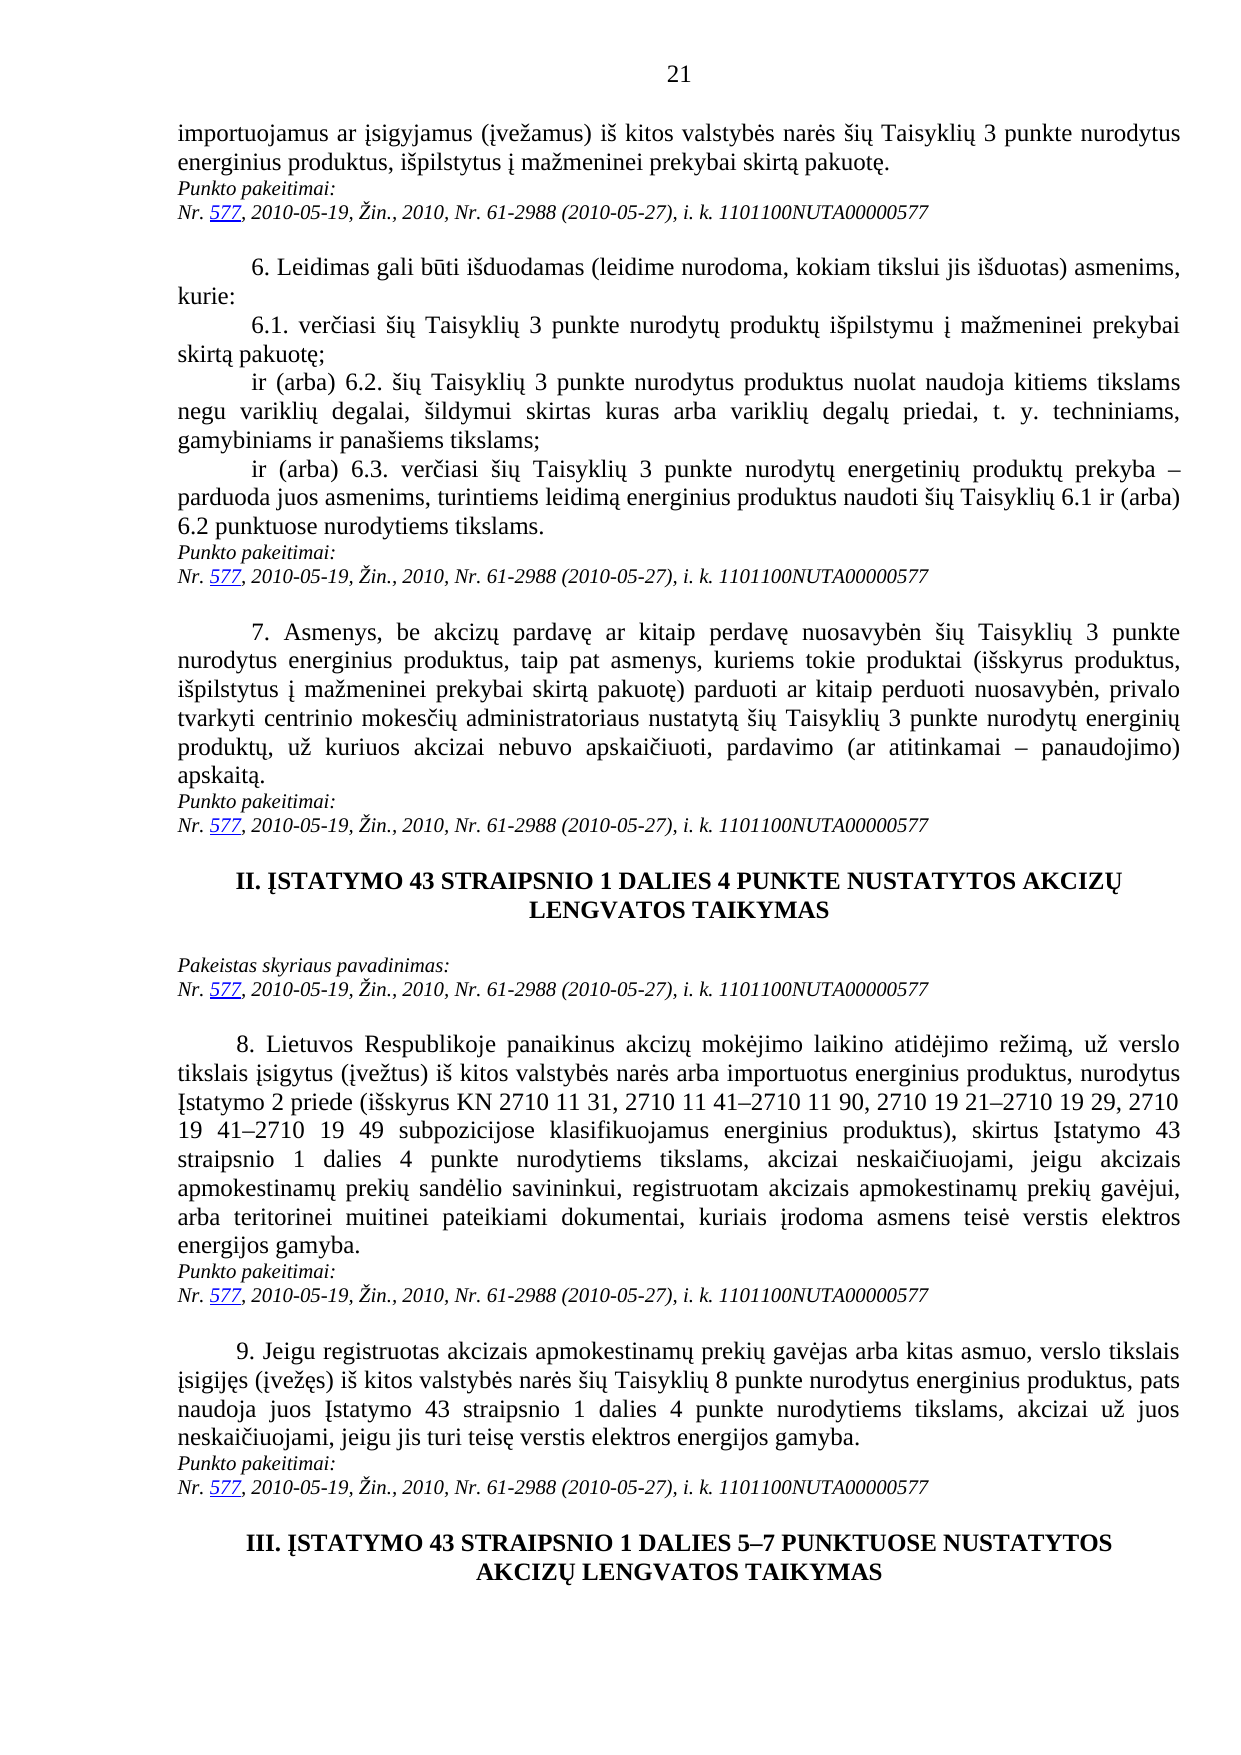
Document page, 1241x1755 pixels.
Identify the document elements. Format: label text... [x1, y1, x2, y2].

text Punkto pakeitimai: [177, 1259, 1181, 1283]
text Punkto pakeitimai: [177, 789, 1181, 813]
text Nr. 577, 2010-05-19, Žin., 2010, Nr. 61-2988 (2010-05-27), i. k. 1101100NUTA00000577 [177, 200, 1181, 224]
text AKCIZŲ LENGVATOS TAIKYMAS [177, 1557, 1181, 1586]
text 7. Asmenys, be akcizų pardavę ar kitaip perdavę nuosavybėn šių Taisyklių 3 punkte nurodytus energinius produktus, taip pat asmenys, kuriems tokie produktai (išskyrus produktus, išpilstytus į mažmeninei prekybai skirtą pakuotę) parduoti ar kitaip perduoti nuosavybėn, privalo tvarkyti centrinio mokesčių administratoriaus nustatytą šių Taisyklių 3 punkte nurodytų energinių produktų, už kuriuos akcizai nebuvo apskaičiuoti, pardavimo (ar atitinkamai – panaudojimo) apskaitą. [177, 617, 1181, 789]
text Nr. 577, 2010-05-19, Žin., 2010, Nr. 61-2988 (2010-05-27), i. k. 1101100NUTA00000577 [177, 813, 1181, 837]
text Nr. 577, 2010-05-19, Žin., 2010, Nr. 61-2988 (2010-05-27), i. k. 1101100NUTA00000577 [177, 977, 1181, 1001]
text ir (arba) 6.2. šių Taisyklių 3 punkte nurodytus produktus nuolat naudoja kitiems tikslams negu variklių degalai, šildymui skirtas kuras arba variklių degalų priedai, t. y. techniniams, gamybiniams ir panašiems tikslams; [177, 367, 1181, 454]
text Nr. 577, 2010-05-19, Žin., 2010, Nr. 61-2988 (2010-05-27), i. k. 1101100NUTA00000577 [177, 1475, 1181, 1499]
text Nr. 577, 2010-05-19, Žin., 2010, Nr. 61-2988 (2010-05-27), i. k. 1101100NUTA00000577 [177, 564, 1181, 588]
text Punkto pakeitimai: [177, 540, 1181, 564]
text LENGVATOS TAIKYMAS [177, 895, 1181, 924]
text 8. Lietuvos Respublikoje panaikinus akcizų mokėjimo laikino atidėjimo režimą, už verslo tikslais įsigytus (įvežtus) iš kitos valstybės narės arba importuotus energinius produktus, nurodytus Įstatymo 2 priede (išskyrus KN 2710 11 31, 2710 11 41–2710 11 90, 2710 19 21–2710 19 29, 2710 19 41–2710 19 49 subpozicijose klasifikuojamus energinius produktus), skirtus Įstatymo 43 straipsnio 1 dalies 4 punkte nurodytiems tikslams, akcizai neskaičiuojami, jeigu akcizais apmokestinamų prekių sandėlio savininkui, registruotam akcizais apmokestinamų prekių gavėjui, arba teritorinei muitinei pateikiami dokumentai, kuriais įrodoma asmens teisė verstis elektros energijos gamyba. [177, 1029, 1181, 1259]
text 6.1. verčiasi šių Taisyklių 3 punkte nurodytų produktų išpilstymu į mažmeninei prekybai skirtą pakuotę; [177, 310, 1181, 367]
text importuojamus ar įsigyjamus (įvežamus) iš kitos valstybės narės šių Taisyklių 3 punkte nurodytus energinius produktus, išpilstytus į mažmeninei prekybai skirtą pakuotę. [177, 118, 1181, 176]
text Pakeistas skyriaus pavadinimas: [177, 952, 1181, 977]
text Punkto pakeitimai: [177, 176, 1181, 200]
text Punkto pakeitimai: [177, 1451, 1181, 1475]
text Nr. 577, 2010-05-19, Žin., 2010, Nr. 61-2988 (2010-05-27), i. k. 1101100NUTA00000577 [177, 1283, 1181, 1307]
text III. ĮSTATYMO 43 STRAIPSNIO 1 DALIES 5–7 PUNKTUOSE NUSTATYTOS [177, 1528, 1181, 1557]
text 6. Leidimas gali būti išduodamas (leidime nurodoma, kokiam tikslui jis išduotas) asmenims, kurie: [177, 252, 1181, 310]
text II. ĮSTATYMO 43 STRAIPSNIO 1 DALIES 4 PUNKTE NUSTATYTOS AKCIZŲ [177, 866, 1181, 895]
text ir (arba) 6.3. verčiasi šių Taisyklių 3 punkte nurodytų energetinių produktų prekyba – parduoda juos asmenims, turintiems leidimą energinius produktus naudoti šių Taisyklių 6.1 ir (arba) 6.2 punktuose nurodytiems tikslams. [177, 454, 1181, 540]
text 9. Jeigu registruotas akcizais apmokestinamų prekių gavėjas arba kitas asmuo, verslo tikslais įsigijęs (įvežęs) iš kitos valstybės narės šių Taisyklių 8 punkte nurodytus energinius produktus, pats naudoja juos Įstatymo 43 straipsnio 1 dalies 4 punkte nurodytiems tikslams, akcizai už juos neskaičiuojami, jeigu jis turi teisę verstis elektros energijos gamyba. [177, 1336, 1181, 1451]
